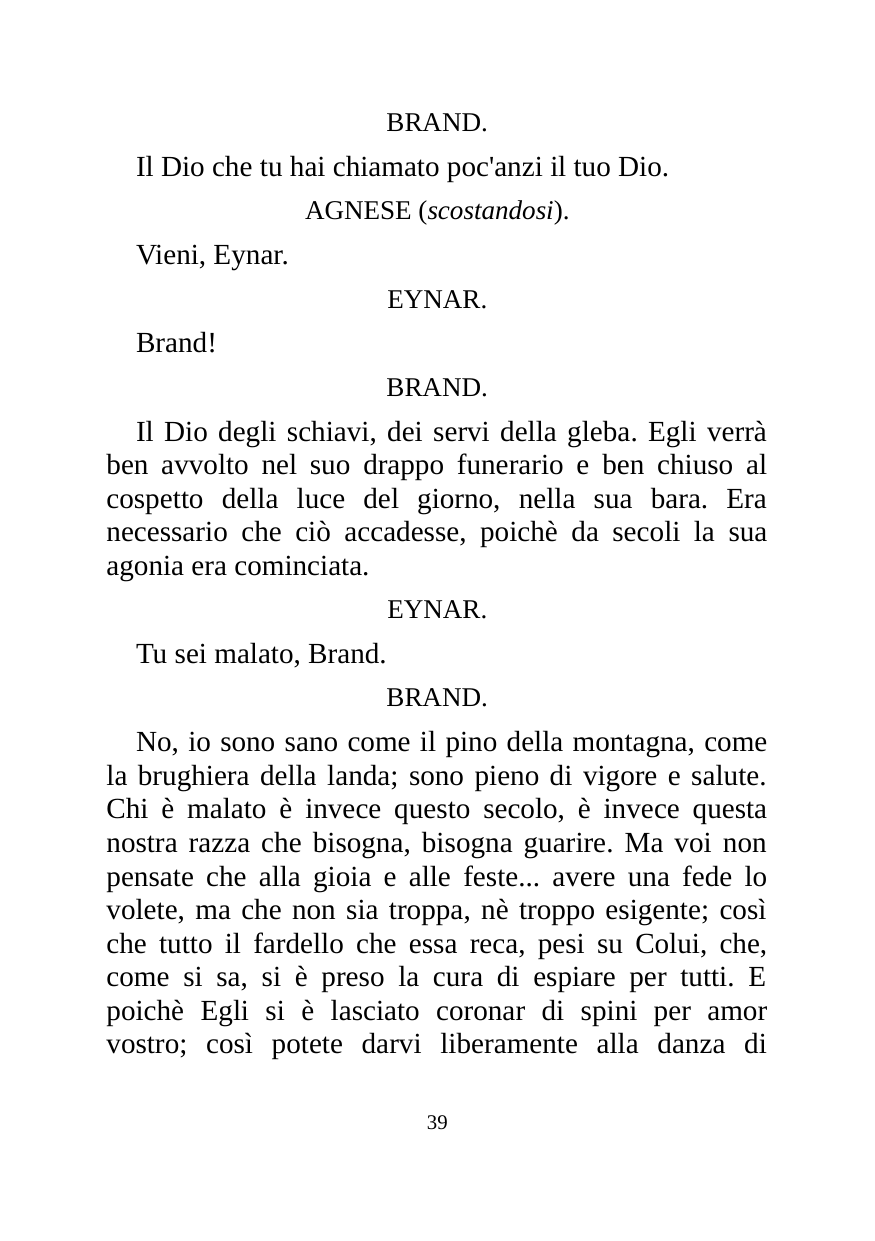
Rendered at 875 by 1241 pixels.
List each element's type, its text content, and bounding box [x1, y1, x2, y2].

text Tu sei malato, Brand. [106, 636, 768, 670]
text BRAND. [106, 106, 768, 137]
text BRAND. [106, 682, 768, 713]
text Il Dio degli schiavi, dei servi della gleba. Egli verrà ben avvolto nel suo drappo funerario e ben chiuso al cospetto della luce del giorno, nella sua bara. Era necessario che ciò accadesse, poichè da secoli la sua agonia era cominciata. [106, 414, 768, 582]
text AGNESE (scostandosi). [106, 194, 768, 226]
text Il Dio che tu hai chiamato poc'anzi il tuo Dio. [106, 149, 768, 183]
text Brand! [106, 326, 768, 359]
text Vieni, Eynar. [106, 237, 768, 271]
text EYNAR. [106, 593, 768, 624]
text BRAND. [106, 371, 768, 402]
text No, io sono sano come il pino della montagna, come la brughiera della landa; sono pieno di vigore e salute. Chi è malato è invece questo secolo, è invece questa nostra razza che bisogna, bisogna guarire. Ma voi non pensate che alla gioia e alle feste... avere una fede lo volete, ma che non sia troppa, nè troppo esigente; così che tutto il fardello che essa reca, pesi su Colui, che, come si sa, si è preso la cura di espiare per tutti. E poichè Egli si è lasciato coronar di spini per amor vostro; così potete darvi liberamente alla danza di [106, 724, 768, 1060]
text EYNAR. [106, 283, 768, 314]
